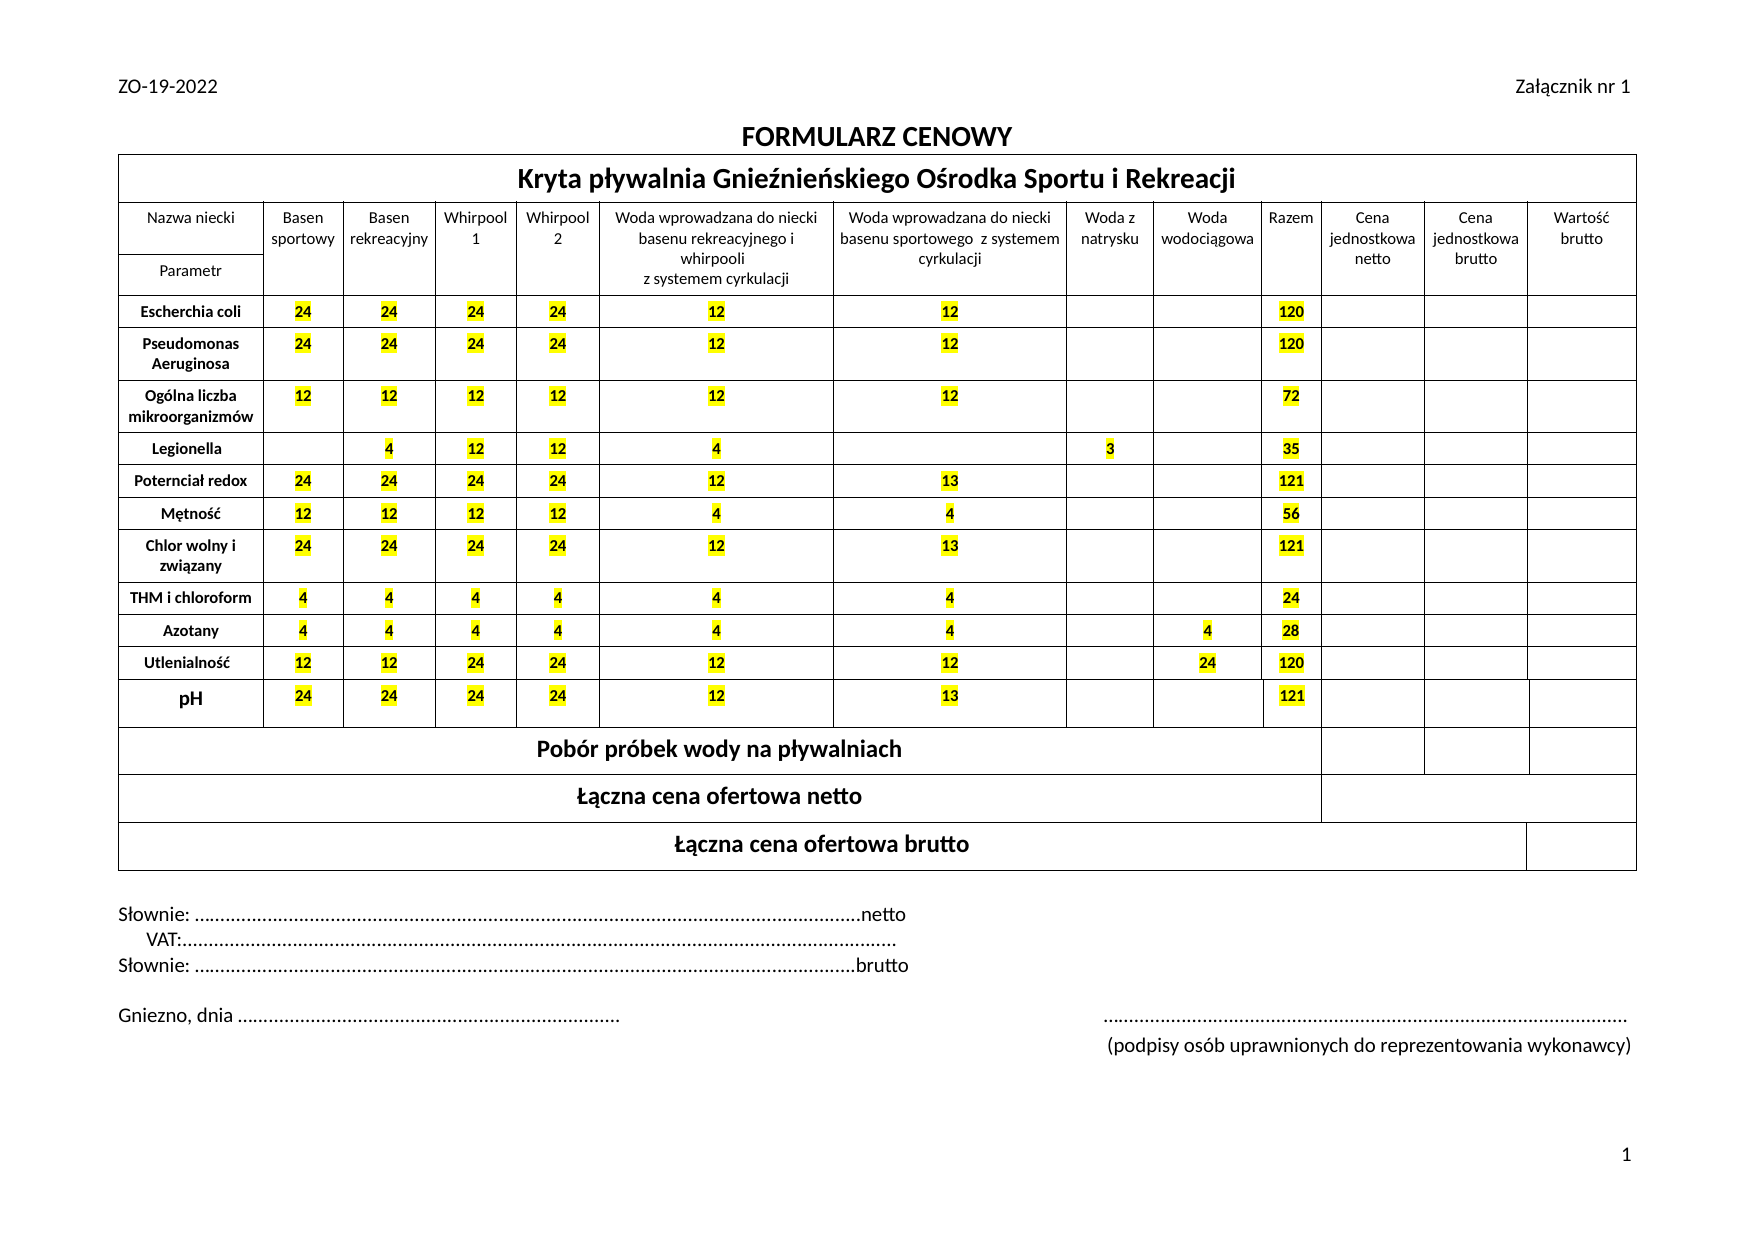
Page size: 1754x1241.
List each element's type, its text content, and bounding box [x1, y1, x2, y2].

table_cell 12 [834, 647, 1066, 678]
text (podpisy osób uprawnionych do reprezentowania wykonawcy) [118, 1028, 1636, 1058]
table_cell 12 [344, 381, 435, 432]
table_cell [1528, 381, 1636, 432]
table_cell Basen rekreacyjny [344, 203, 435, 294]
table_cell [1425, 433, 1527, 464]
table_header 24 [436, 680, 516, 727]
table_cell 13 [834, 530, 1066, 582]
table_cell [1425, 296, 1527, 327]
table_cell 4 [517, 615, 599, 646]
table_cell [1322, 530, 1424, 582]
table_cell 120 [1262, 647, 1321, 678]
text Słownie: …...........................................................................................................................brutto [118, 952, 1636, 977]
table_cell [1322, 296, 1424, 327]
table_cell 4 [1154, 615, 1261, 646]
table_cell 4 [264, 583, 343, 614]
table_cell 4 [834, 583, 1066, 614]
table_cell [1154, 530, 1261, 582]
table_cell 12 [517, 381, 599, 432]
table_cell Basen sportowy [264, 203, 343, 294]
table_cell 4 [834, 615, 1066, 646]
table_cell [1528, 328, 1636, 379]
table_cell Razem [1262, 203, 1321, 294]
table_cell Cena jednostkowa netto [1322, 203, 1424, 294]
table_cell [1154, 381, 1261, 432]
table_cell [1067, 381, 1153, 432]
table_cell [1528, 498, 1636, 529]
table_cell [1425, 465, 1527, 497]
table_cell 4 [436, 615, 516, 646]
table_cell 24 [264, 465, 343, 497]
table_cell 12 [834, 296, 1066, 327]
table_cell Cena jednostkowa brutto [1425, 203, 1527, 294]
table_header Kryta pływalnia Gnieźnieńskiego Ośrodka Sportu i Rekreacji [119, 155, 1636, 201]
table_header 24 [264, 680, 343, 727]
table_cell 12 [600, 530, 833, 582]
table_cell 24 [344, 328, 435, 379]
table_cell 12 [600, 328, 833, 379]
table_cell [834, 433, 1066, 464]
table_cell 24 [517, 647, 599, 678]
table_cell 12 [517, 498, 599, 529]
table_cell [1154, 583, 1261, 614]
table_header Łączna cena ofertowa brutto [119, 823, 1526, 870]
table_cell [1322, 498, 1424, 529]
table_cell 24 [436, 296, 516, 327]
table_cell [1528, 647, 1636, 678]
table_cell 4 [436, 583, 516, 614]
table_cell [1322, 465, 1424, 497]
table_cell [1322, 647, 1424, 678]
table_cell 72 [1262, 381, 1321, 432]
table_header [1154, 680, 1263, 727]
table_cell 24 [517, 465, 599, 497]
table_cell [1154, 498, 1261, 529]
table_cell 24 [517, 296, 599, 327]
table_header [1322, 680, 1424, 727]
table_cell [1425, 583, 1527, 614]
table_cell 12 [600, 381, 833, 432]
table_cell 4 [834, 498, 1066, 529]
table_cell [1528, 583, 1636, 614]
table_cell [1322, 615, 1424, 646]
table_cell Parametr [119, 255, 263, 294]
table_header [1530, 680, 1636, 727]
table_cell [1322, 728, 1424, 774]
table_cell [1067, 647, 1153, 678]
table_cell 120 [1262, 328, 1321, 379]
table_header 24 [517, 680, 599, 727]
table_cell [1322, 381, 1424, 432]
table_header 12 [600, 680, 833, 727]
table_cell 121 [1262, 530, 1321, 582]
table_cell 24 [436, 530, 516, 582]
table_cell Nazwa niecki [119, 203, 263, 254]
table_cell Ogólna liczba mikroorganizmów [119, 381, 263, 432]
table_cell [1528, 296, 1636, 327]
table_cell 12 [517, 433, 599, 464]
table_cell 4 [600, 583, 833, 614]
table_cell [1530, 728, 1636, 774]
table_cell [1067, 328, 1153, 379]
table_cell 4 [517, 583, 599, 614]
table_cell [1425, 530, 1527, 582]
table_cell [1067, 583, 1153, 614]
table_cell THM i chloroform [119, 583, 263, 614]
table_cell 24 [436, 647, 516, 678]
table_cell 12 [600, 296, 833, 327]
table_cell [1425, 381, 1527, 432]
table_cell Azotany [119, 615, 263, 646]
table_cell [1154, 465, 1261, 497]
table_cell [1322, 328, 1424, 379]
table_cell [1067, 296, 1153, 327]
table_cell 24 [264, 296, 343, 327]
table_cell 12 [264, 381, 343, 432]
table_cell [264, 433, 343, 464]
table_cell [1528, 433, 1636, 464]
table_cell [1154, 328, 1261, 379]
table_cell 120 [1262, 296, 1321, 327]
table_cell 24 [436, 328, 516, 379]
table_cell Woda wodociągowa [1154, 203, 1261, 294]
table_cell [1425, 728, 1529, 774]
table_cell 4 [344, 433, 435, 464]
table_cell 4 [600, 498, 833, 529]
table_cell 12 [436, 498, 516, 529]
table_cell 4 [344, 615, 435, 646]
text Gniezno, dnia …...................................................................... …................................................................................................. [118, 1003, 1636, 1028]
table_cell 3 [1067, 433, 1153, 464]
table_cell [1425, 615, 1527, 646]
table_cell 56 [1262, 498, 1321, 529]
table_cell 24 [344, 530, 435, 582]
table_cell 12 [436, 381, 516, 432]
table_cell 12 [600, 465, 833, 497]
text FORMULARZ CENOWY [118, 118, 1636, 154]
text Słownie: …............................................................................................................................netto [118, 901, 1636, 926]
table_cell 121 [1262, 465, 1321, 497]
table_cell [1528, 530, 1636, 582]
table_cell [1322, 775, 1636, 822]
table_cell 12 [600, 647, 833, 678]
table_cell 24 [264, 328, 343, 379]
table_header [1067, 680, 1153, 727]
table_cell 35 [1262, 433, 1321, 464]
table_cell Whirpool 2 [517, 203, 599, 294]
table_cell 4 [600, 433, 833, 464]
table_cell Wartość brutto [1528, 203, 1636, 294]
table_cell [1067, 498, 1153, 529]
table_cell Poternciał redox [119, 465, 263, 497]
table_cell 24 [1154, 647, 1261, 678]
table_cell [1067, 530, 1153, 582]
table_cell Pobór próbek wody na pływalniach [119, 728, 1321, 774]
table_cell 12 [436, 433, 516, 464]
table_cell [1528, 465, 1636, 497]
table_cell Chlor wolny i związany [119, 530, 263, 582]
table_header 24 [344, 680, 435, 727]
table_cell 12 [264, 498, 343, 529]
table_cell Mętność [119, 498, 263, 529]
table_header 121 [1264, 680, 1321, 727]
table_cell [1425, 328, 1527, 379]
table_cell [1528, 615, 1636, 646]
table_cell [1322, 433, 1424, 464]
table_cell 12 [344, 498, 435, 529]
table_cell 24 [344, 465, 435, 497]
table_cell 12 [834, 381, 1066, 432]
table_cell 24 [264, 530, 343, 582]
table_cell Pseudomonas Aeruginosa [119, 328, 263, 379]
table_cell Łączna cena ofertowa netto [119, 775, 1321, 822]
table_cell Utlenialność [119, 647, 263, 678]
table_cell 12 [264, 647, 343, 678]
table_cell Woda wprowadzana do niecki basenu rekreacyjnego i whirpooli z systemem cyrkulacji [600, 203, 833, 294]
table_cell 12 [834, 328, 1066, 379]
table_header 13 [834, 680, 1066, 727]
table_cell 12 [344, 647, 435, 678]
table_cell [1154, 296, 1261, 327]
table_cell [1322, 583, 1424, 614]
table_cell [1067, 465, 1153, 497]
table_cell Legionella [119, 433, 263, 464]
table_header [1425, 680, 1529, 727]
table_cell Woda wprowadzana do niecki basenu sportowego z systemem cyrkulacji [834, 203, 1066, 294]
table_cell [1154, 433, 1261, 464]
table_header [1527, 823, 1636, 870]
table_cell 24 [517, 328, 599, 379]
table_cell Escherchia coli [119, 296, 263, 327]
table_cell 24 [344, 296, 435, 327]
table_cell 13 [834, 465, 1066, 497]
text VAT:........................................................................................................................................ [118, 926, 1636, 952]
table_cell 24 [1262, 583, 1321, 614]
table_cell [1425, 647, 1527, 678]
table_header pH [119, 680, 263, 727]
table_cell [1067, 615, 1153, 646]
table_cell 4 [600, 615, 833, 646]
table_cell 4 [344, 583, 435, 614]
table_cell Woda z natrysku [1067, 203, 1153, 294]
table_cell 4 [264, 615, 343, 646]
table_cell Whirpool 1 [436, 203, 516, 294]
table_cell 24 [436, 465, 516, 497]
table_cell 24 [517, 530, 599, 582]
table_cell 28 [1262, 615, 1321, 646]
table_cell [1425, 498, 1527, 529]
